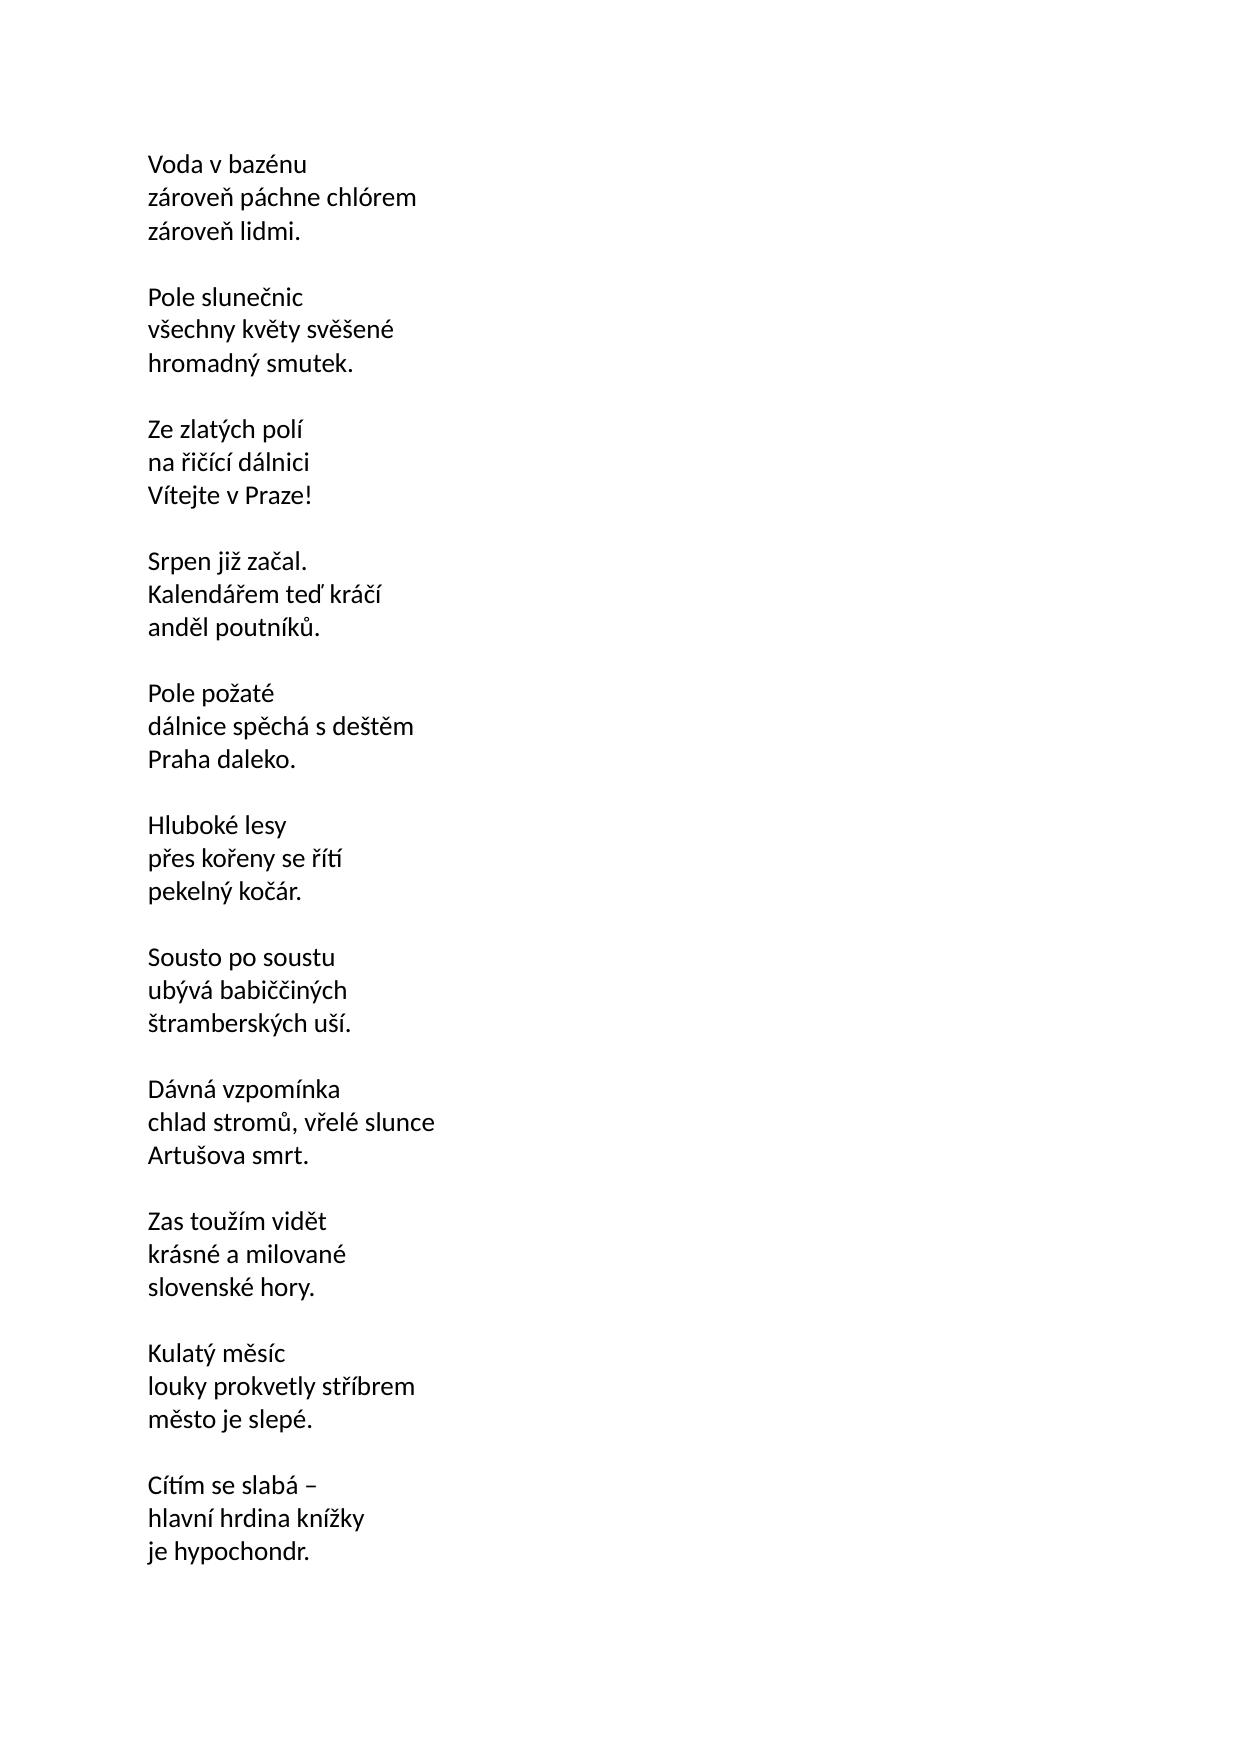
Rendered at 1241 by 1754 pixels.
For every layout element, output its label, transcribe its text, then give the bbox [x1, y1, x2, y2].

text město je slepé. [148, 1402, 1093, 1435]
text Kulatý měsíc [148, 1336, 1093, 1369]
text hlavní hrdina knížky [148, 1501, 1093, 1534]
text Ze zlatých polí [148, 412, 1093, 445]
text Pole slunečnic [148, 280, 1093, 313]
text pekelný kočár. [148, 874, 1093, 907]
text Hluboké lesy [148, 808, 1093, 841]
text slovenské hory. [148, 1270, 1093, 1303]
text štramberských uší. [148, 1006, 1093, 1039]
text chlad stromů, vřelé slunce [148, 1105, 1093, 1138]
text Dávná vzpomínka [148, 1072, 1093, 1105]
text ubývá babiččiných [148, 973, 1093, 1006]
text zároveň páchne chlórem [148, 181, 1093, 214]
text Praha daleko. [148, 742, 1093, 775]
text louky prokvetly stříbrem [148, 1369, 1093, 1402]
text všechny květy svěšené [148, 313, 1093, 346]
text krásné a milované [148, 1237, 1093, 1270]
text Srpen již začal. [148, 544, 1093, 577]
text Sousto po soustu [148, 940, 1093, 973]
text Artušova smrt. [148, 1138, 1093, 1171]
text Voda v bazénu [148, 148, 1093, 181]
text Cítím se slabá – [148, 1468, 1093, 1501]
text přes kořeny se řítí [148, 841, 1093, 874]
text na řičící dálnici [148, 445, 1093, 478]
text zároveň lidmi. [148, 214, 1093, 247]
text dálnice spěchá s deštěm [148, 709, 1093, 742]
text anděl poutníků. [148, 610, 1093, 643]
text Kalendářem teď kráčí [148, 577, 1093, 610]
text hromadný smutek. [148, 346, 1093, 379]
text Vítejte v Praze! [148, 478, 1093, 511]
text Pole požaté [148, 676, 1093, 709]
text je hypochondr. [148, 1534, 1093, 1567]
text Zas toužím vidět [148, 1204, 1093, 1237]
